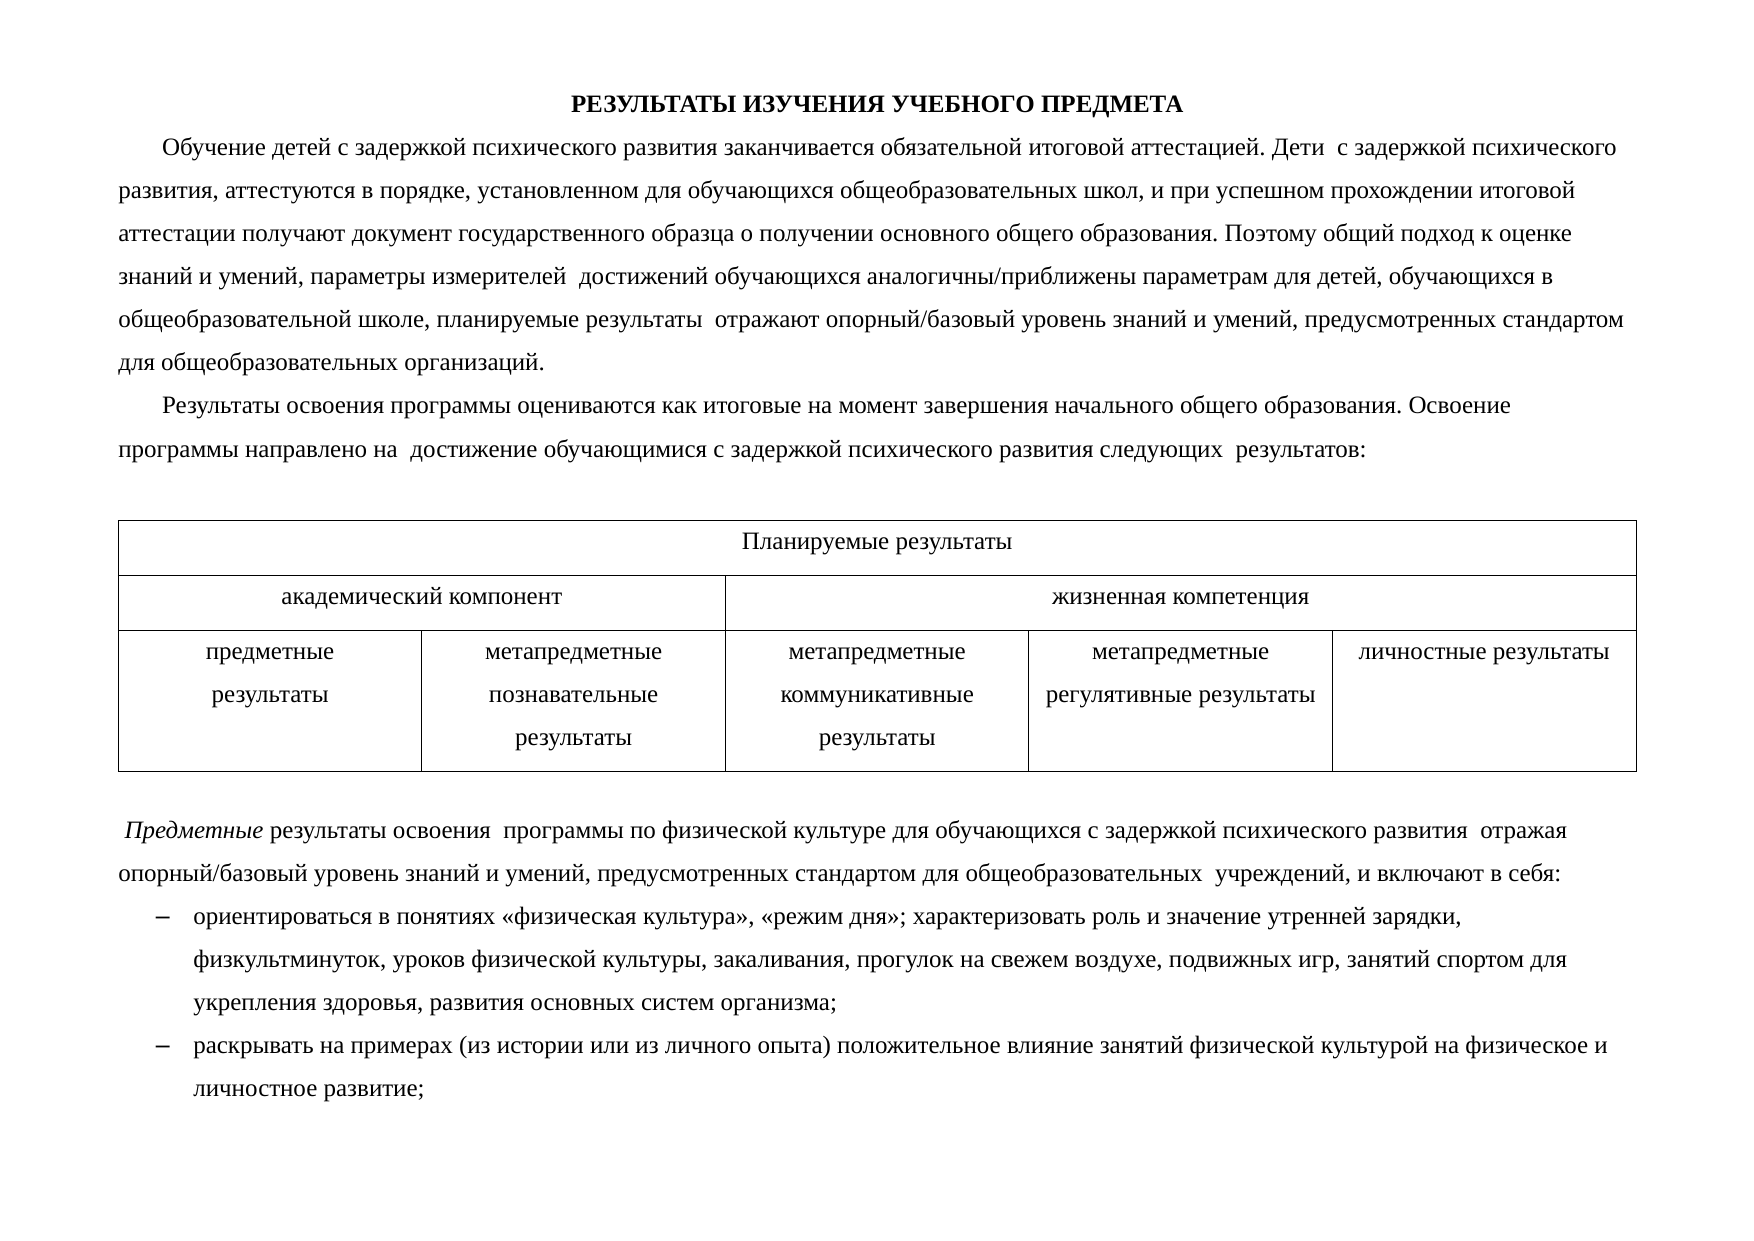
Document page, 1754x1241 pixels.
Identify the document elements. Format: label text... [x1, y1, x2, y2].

text Результаты освоения программы оцениваются как итоговые на момент завершения начального общего образования. Освоение программы направлено на достижение обучающимися с задержкой психического развития следующих результатов: [118, 391, 1636, 462]
text Обучение детей с задержкой психического развития заканчивается обязательной итоговой аттестацией. Дети с задержкой психического развития, аттестуются в порядке, установленном для обучающихся общеобразовательных школ, и при успешном прохождении итоговой аттестации получают документ государственного образца о получении основного общего образования. Поэтому общий подход к оценке знаний и умений, параметры измерителей достижений обучающихся аналогичны/приближены параметрам для детей, обучающихся в общеобразовательной школе, планируемые результаты отражают опорный/базовый уровень знаний и умений, предусмотренных стандартом для общеобразовательных организаций. [118, 132, 1636, 376]
table_cell метапредметные регулятивные результаты [1029, 631, 1332, 771]
list раскрывать на примерах (из истории или из личного опыта) положительное влияние занятий физической культурой на физическое и личностное развитие; [156, 1030, 1636, 1102]
table_header Планируемые результаты [119, 521, 1636, 575]
list ориентироваться в понятиях «физическая культура», «режим дня»; характеризовать роль и значение утренней зарядки, физкультминуток, уроков физической культуры, закаливания, прогулок на свежем воздухе, подвижных игр, занятий спортом для укрепления здоровья, развития основных систем организма; [156, 901, 1636, 1016]
table_cell метапредметные коммуникативные результаты [726, 631, 1028, 771]
text Предметные результаты освоения программы по физической культуре для обучающихся с задержкой психического развития отражая опорный/базовый уровень знаний и умений, предусмотренных стандартом для общеобразовательных учреждений, и включают в себя: [118, 815, 1636, 887]
table_cell личностные результаты [1333, 631, 1636, 771]
table_cell метапредметные познавательные результаты [422, 631, 725, 771]
table_cell предметные результаты [119, 631, 421, 771]
table_cell жизненная компетенция [726, 576, 1636, 630]
text РЕЗУЛЬТАТЫ ИЗУЧЕНИЯ УЧЕБНОГО ПРЕДМЕТА [118, 89, 1636, 117]
table_cell академический компонент [119, 576, 725, 630]
